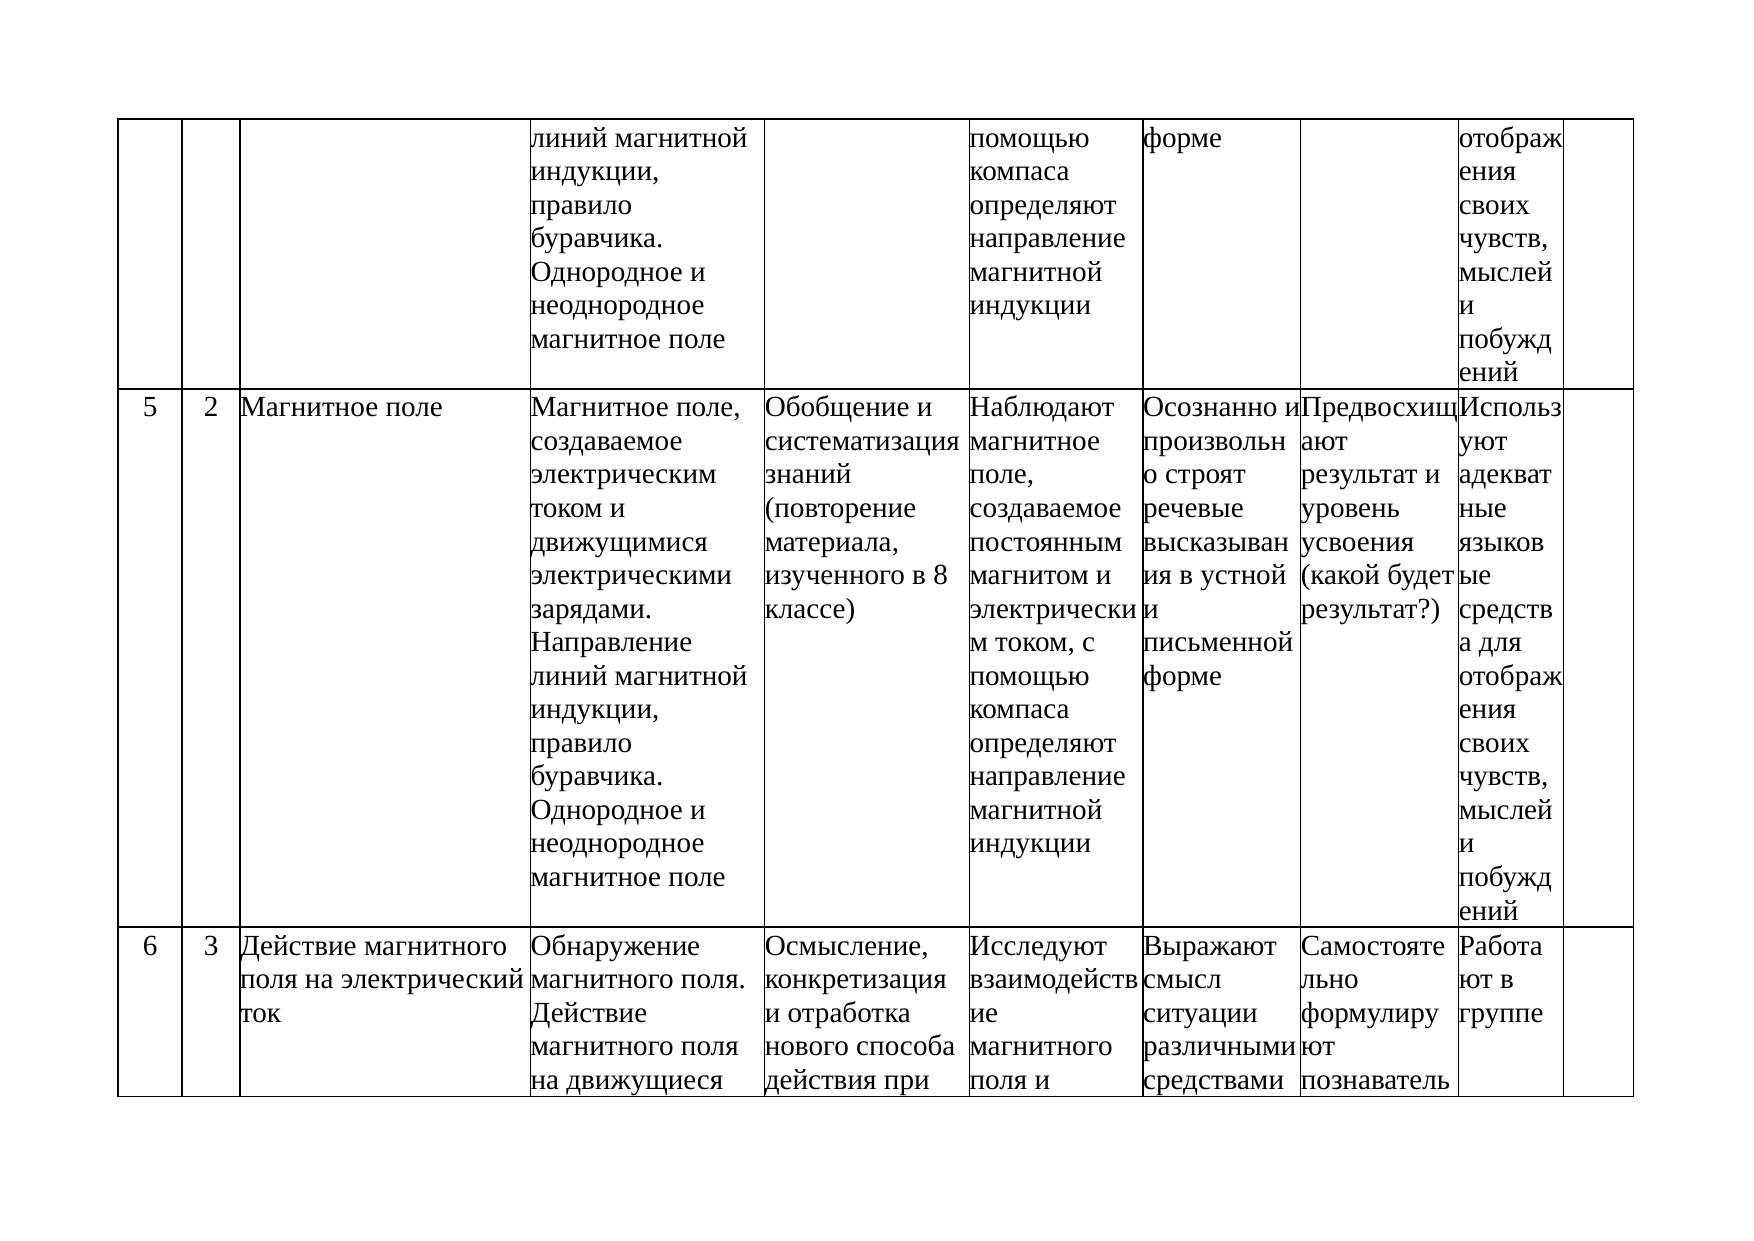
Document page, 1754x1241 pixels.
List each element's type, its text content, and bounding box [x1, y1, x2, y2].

table_cell форме [1144, 120, 1300, 388]
table_cell Магнитное поле, создаваемое электрическим током и движущимися электрическими зарядами. Направление линий магнитной индукции, правило буравчика. Однородное и неоднородное магнитное поле [531, 390, 764, 926]
table_cell Самостоятельно формулируют познаватель [1301, 928, 1458, 1096]
table_cell 2 [183, 390, 239, 926]
table_cell Осознанно и произвольно строят речевые высказывания в устной и письменной форме [1144, 390, 1300, 926]
table_cell [183, 120, 239, 388]
table_cell 3 [183, 928, 239, 1096]
table_cell Предвосхищают результат и уровень усвоения (какой будет результат?) [1301, 390, 1458, 926]
table_cell Действие магнитного поля на электрический ток [241, 928, 530, 1096]
table_cell 5 [119, 390, 181, 926]
table_cell Выражают смысл ситуации различными средствами [1144, 928, 1300, 1096]
table_cell Обобщение и систематизация знаний (повторение материала, изученного в 8 классе) [765, 390, 969, 926]
table_cell Осмысление, конкретизация и отработка нового способа действия при [765, 928, 969, 1096]
table_cell [1564, 928, 1633, 1096]
table_cell Используют адекватные языковые средства для отображения своих чувств, мыслей и побуждений [1459, 390, 1563, 926]
table_cell [1564, 390, 1633, 926]
table_cell помощью компаса определяют направление магнитной индукции [970, 120, 1142, 388]
table_cell Исследуют взаимодействие магнитного поля и [970, 928, 1142, 1096]
table_cell [241, 120, 530, 388]
table_cell 6 [119, 928, 181, 1096]
table_cell Обнаружение магнитного поля. Действие магнитного поля на движущиеся [531, 928, 764, 1096]
table_cell [1301, 120, 1458, 388]
table_cell Работают в группе [1459, 928, 1563, 1096]
table_cell [765, 120, 969, 388]
table_cell Магнитное поле [241, 390, 530, 926]
table_cell [119, 120, 181, 388]
table_cell линий магнитной индукции, правило буравчика. Однородное и неоднородное магнитное поле [531, 120, 764, 388]
table_cell [1564, 120, 1633, 388]
table_cell отображения своих чувств, мыслей и побуждений [1459, 120, 1563, 388]
table_cell Наблюдают магнитное поле, создаваемое постоянным магнитом и электрическим током, с помощью компаса определяют направление магнитной индукции [970, 390, 1142, 926]
